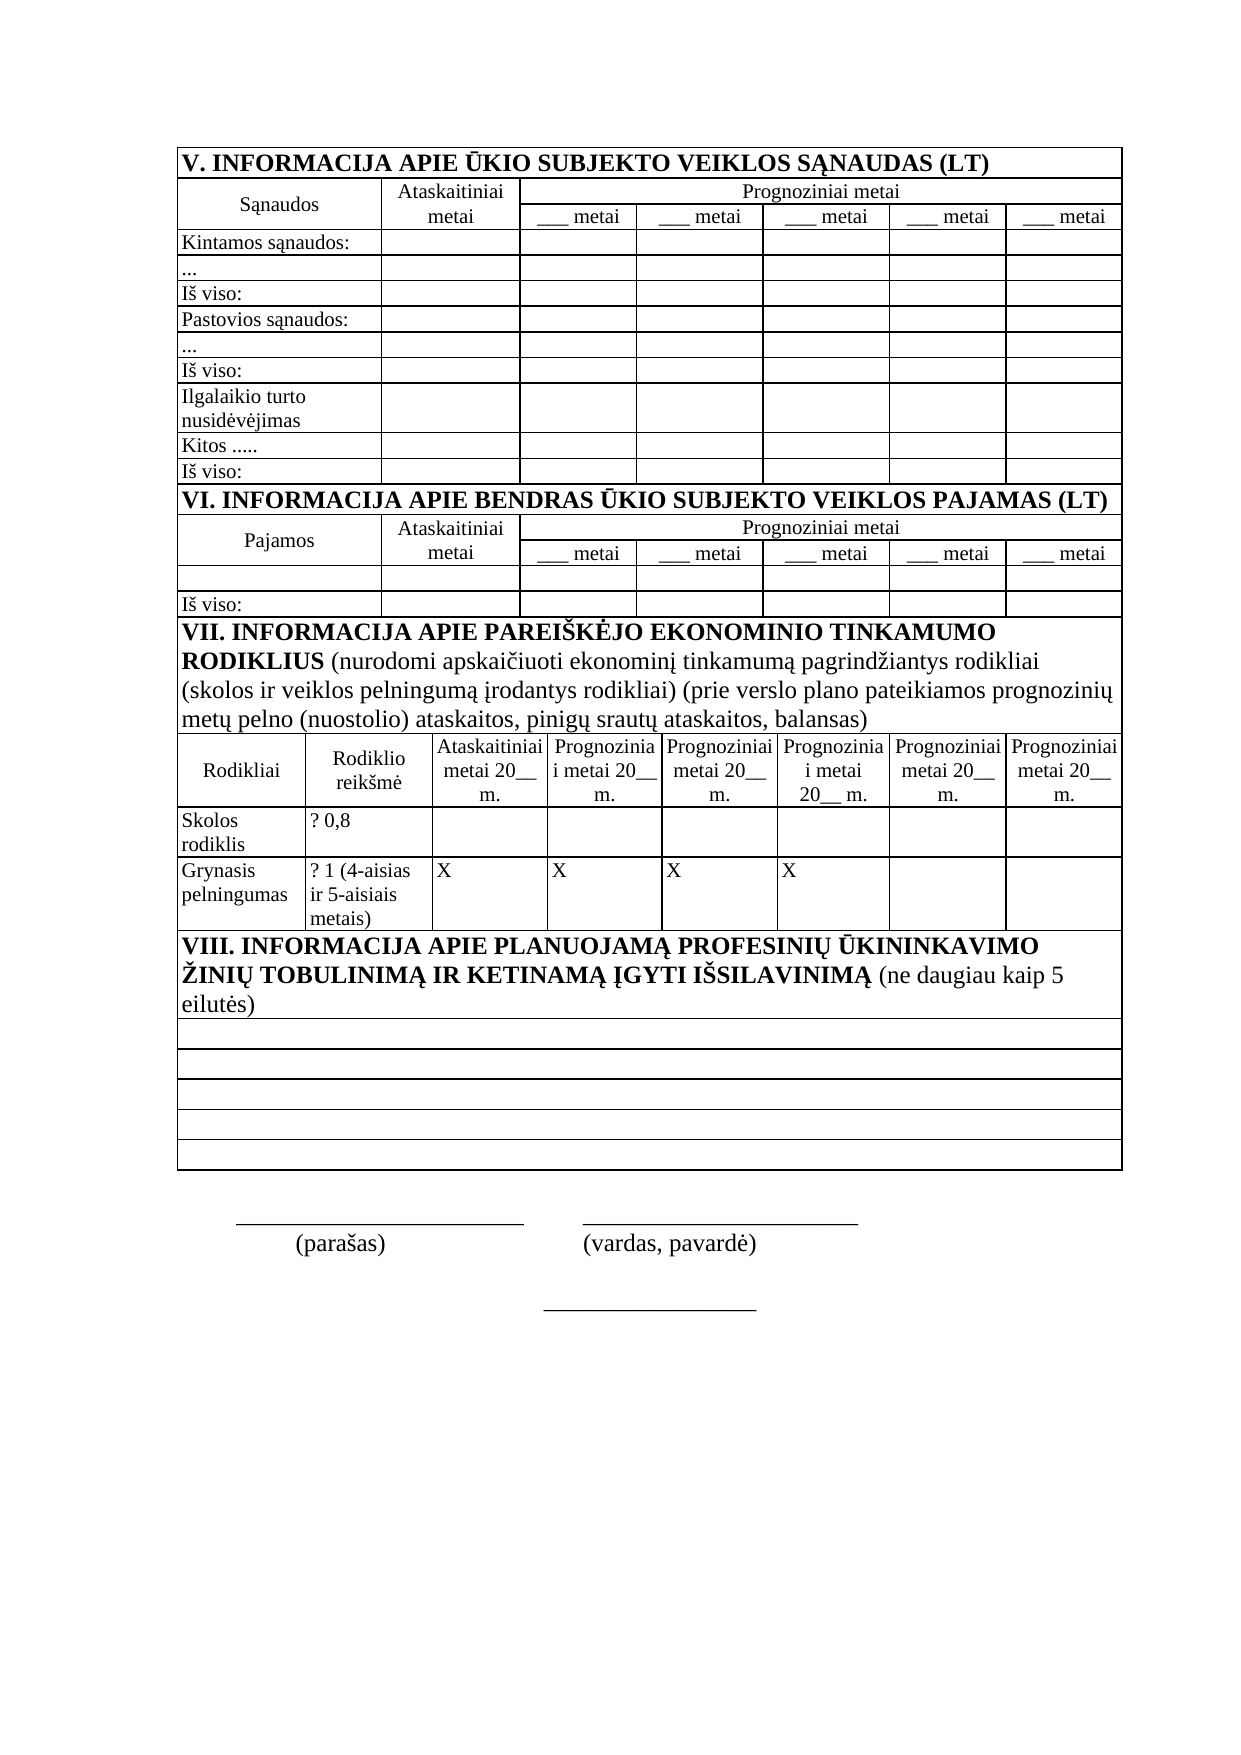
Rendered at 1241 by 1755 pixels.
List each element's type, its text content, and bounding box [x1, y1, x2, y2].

table_cell Rodikliai [178, 734, 305, 806]
table_cell [178, 1050, 1121, 1078]
table_cell [764, 566, 889, 590]
table_cell [178, 1110, 1121, 1139]
table_cell Sąnaudos [178, 179, 381, 228]
table_cell [521, 230, 636, 254]
table_cell [1007, 230, 1121, 254]
table_cell [1007, 307, 1121, 331]
table_cell [521, 592, 636, 616]
table_cell <=? 0,8 [306, 808, 432, 856]
table_cell Pajamos [178, 515, 381, 565]
table_cell X [663, 858, 777, 930]
table_cell [778, 808, 889, 856]
table_cell ___ metai [764, 541, 889, 565]
table_cell [382, 566, 519, 590]
table_cell [382, 384, 519, 432]
table_cell ___ metai [637, 541, 762, 565]
table_cell Grynasis pelningumas [178, 858, 305, 930]
table_cell [890, 358, 1005, 382]
table_cell Prognoziniai metai 20__ m. [890, 734, 1005, 806]
table_cell [764, 459, 889, 483]
table_cell ___ metai [521, 205, 636, 228]
table_cell X [433, 858, 547, 930]
table_cell [637, 433, 762, 457]
table_cell [1007, 808, 1121, 856]
table_cell [521, 459, 636, 483]
table_cell [1007, 358, 1121, 382]
table_cell [764, 281, 889, 305]
table_cell Iš viso: [178, 358, 381, 382]
table_cell Prognoziniai metai 20__ m. [548, 734, 661, 806]
table_cell ___ metai [1007, 541, 1121, 565]
text _______________________ ______________________ [177, 1199, 1122, 1228]
table_cell [637, 281, 762, 305]
table_cell ___ metai [890, 541, 1005, 565]
table_cell Ataskaitiniai metai [382, 179, 519, 228]
table_cell [764, 307, 889, 331]
table_cell [764, 358, 889, 382]
table_cell Prognoziniai metai 20__ m. [778, 734, 889, 806]
table_cell >=? 1 (4-aisias ir 5-aisiais metais) [306, 858, 432, 930]
table_cell ___ metai [890, 205, 1005, 228]
table_cell [663, 808, 777, 856]
table_cell [890, 384, 1005, 432]
table_cell [890, 230, 1005, 254]
text _________________ [177, 1286, 1122, 1314]
table_cell [382, 333, 519, 357]
table_cell ___ metai [637, 205, 762, 228]
table_cell [1007, 566, 1121, 590]
table_cell [637, 333, 762, 357]
table_cell [890, 592, 1005, 616]
table_cell VIII. INFORMACIJA APIE PLANUOJAMĄ PROFESINIŲ ŪKININKAVIMO ŽINIŲ TOBULINIMĄ IR KETINAMĄ ĮGYTI IŠSILAVINIMĄ (ne daugiau kaip 5 eilutės) [178, 931, 1121, 1017]
table_cell VI. INFORMACIJA APIE BENDRAS ŪKIO SUBJEKTO VEIKLOS PAJAMAS (LT) [178, 485, 1121, 513]
table_cell Skolos rodiklis [178, 808, 305, 856]
table_cell [521, 307, 636, 331]
table_cell [1007, 858, 1121, 930]
table_cell [178, 1140, 1121, 1169]
table_cell ___ metai [1007, 205, 1121, 228]
table_cell [890, 808, 1005, 856]
table_cell Pastovios sąnaudos: [178, 307, 381, 331]
table_cell Rodiklio reikšmė [306, 734, 432, 806]
table_cell [764, 333, 889, 357]
table_cell [1007, 384, 1121, 432]
table_cell [382, 307, 519, 331]
table_cell [382, 281, 519, 305]
table_cell [521, 358, 636, 382]
table_cell [1007, 433, 1121, 457]
table_cell [637, 459, 762, 483]
table_cell [637, 230, 762, 254]
table_cell X [548, 858, 661, 930]
table_cell Prognoziniai metai 20__ m. [663, 734, 777, 806]
table_cell [764, 384, 889, 432]
text (parašas) (vardas, pavardė) [177, 1228, 1122, 1257]
table_cell [764, 433, 889, 457]
table_cell [382, 256, 519, 280]
table_cell [548, 808, 661, 856]
table_cell [521, 566, 636, 590]
table_cell [890, 307, 1005, 331]
table_cell ... [178, 333, 381, 357]
table_cell [1007, 459, 1121, 483]
table_cell [890, 256, 1005, 280]
table_cell [1007, 592, 1121, 616]
table_cell [890, 433, 1005, 457]
table_cell [890, 333, 1005, 357]
table_cell [637, 307, 762, 331]
table_cell X [778, 858, 889, 930]
table_cell Ilgalaikio turto nusidėvėjimas [178, 384, 381, 432]
table_cell Prognoziniai metai [521, 515, 1121, 539]
table_cell VII. INFORMACIJA APIE PAREIŠKĖJO EKONOMINIO TINKAMUMO RODIKLIUS (nurodomi apskaičiuoti ekonominį tinkamumą pagrindžiantys rodikliai (skolos ir veiklos pelningumą įrodantys rodikliai) (prie verslo plano pateikiamos prognozinių metų pelno (nuostolio) ataskaitos, pinigų srautų ataskaitos, balansas) [178, 618, 1121, 732]
table_cell [764, 256, 889, 280]
table_cell [890, 566, 1005, 590]
table_cell [764, 592, 889, 616]
table_cell Kintamos sąnaudos: [178, 230, 381, 254]
table_cell [890, 858, 1005, 930]
table_cell [1007, 281, 1121, 305]
table_cell [764, 230, 889, 254]
table_cell [637, 592, 762, 616]
table_cell ... [178, 256, 381, 280]
table_cell [178, 1080, 1121, 1108]
table_cell [521, 256, 636, 280]
table_cell [521, 384, 636, 432]
table_cell Iš viso: [178, 459, 381, 483]
table_cell Iš viso: [178, 281, 381, 305]
table_cell [521, 281, 636, 305]
table_cell [178, 566, 381, 590]
table_cell [1007, 256, 1121, 280]
table_header V. INFORMACIJA APIE ŪKIO SUBJEKTO VEIKLOS SĄNAUDAS (LT) [178, 148, 1121, 177]
table_cell [637, 256, 762, 280]
table_cell [382, 459, 519, 483]
table_cell ___ metai [521, 541, 636, 565]
table_cell ___ metai [764, 205, 889, 228]
table_cell [433, 808, 547, 856]
table_cell [382, 592, 519, 616]
table_cell [890, 459, 1005, 483]
table_cell [382, 358, 519, 382]
table_cell [890, 281, 1005, 305]
table_cell Ataskaitiniai metai 20__ m. [433, 734, 547, 806]
table_cell [178, 1019, 1121, 1048]
table_cell [637, 358, 762, 382]
table_cell [637, 566, 762, 590]
table_cell [382, 433, 519, 457]
table_cell [1007, 333, 1121, 357]
table_cell [382, 230, 519, 254]
table_cell Kitos ..... [178, 433, 381, 457]
table_cell Prognoziniai metai [521, 179, 1121, 203]
table_cell Ataskaitiniai metai [382, 515, 519, 565]
table_cell [637, 384, 762, 432]
table_cell Iš viso: [178, 592, 381, 616]
table_cell Prognoziniai metai 20__ m. [1007, 734, 1121, 806]
table_cell [521, 433, 636, 457]
table_cell [521, 333, 636, 357]
